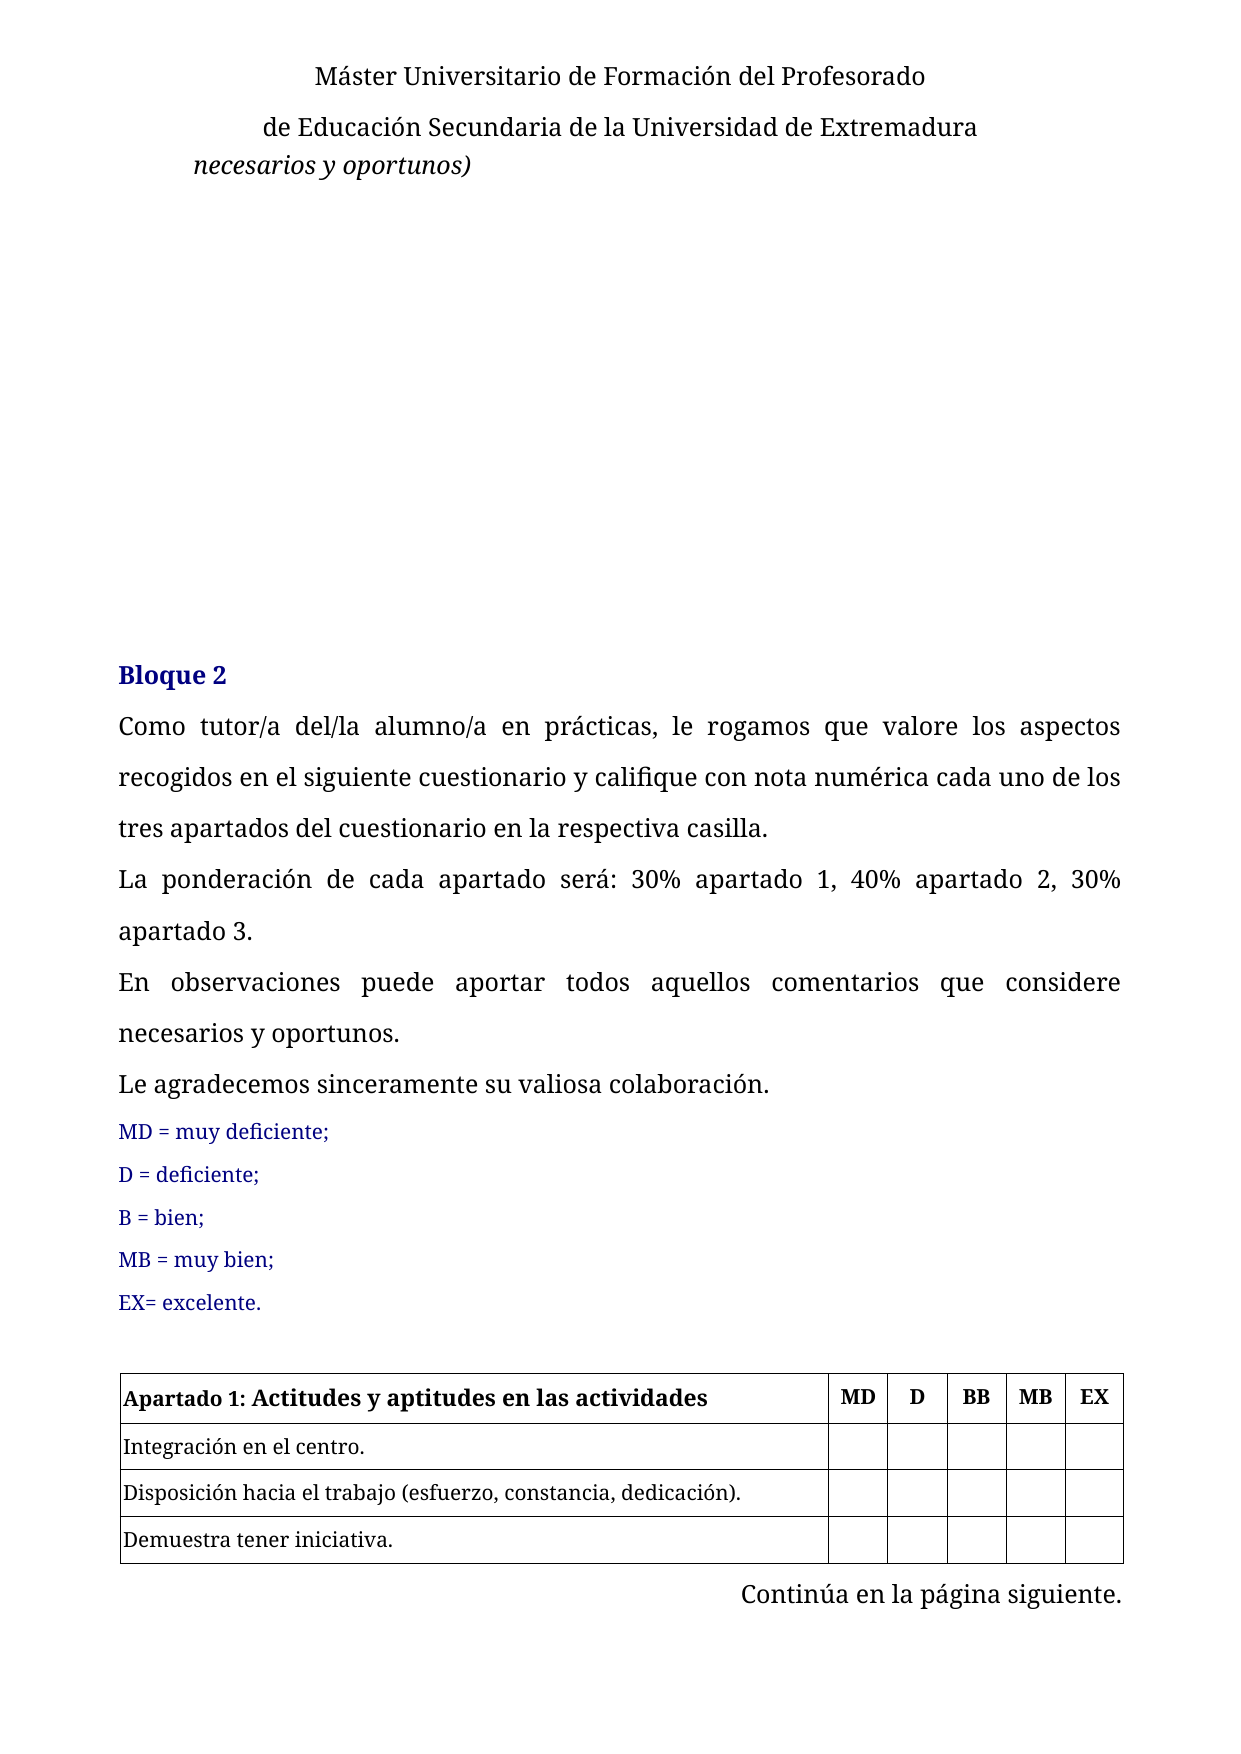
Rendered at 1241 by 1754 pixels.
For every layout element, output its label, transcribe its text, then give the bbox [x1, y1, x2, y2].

table_cell [888, 1470, 947, 1516]
text La ponderación de cada apartado será: 30% apartado 1, 40% apartado 2, 30% apartado 3. [118, 862, 1122, 947]
table_header D [888, 1374, 947, 1422]
table_cell [1007, 1517, 1065, 1562]
table_cell [948, 1470, 1006, 1516]
text EX= excelente. [118, 1288, 1122, 1316]
table_header Apartado 1: Actitudes y aptitudes en las actividades [121, 1374, 828, 1422]
table_cell [1007, 1424, 1065, 1469]
table_cell [948, 1517, 1006, 1562]
table_cell Disposición hacia el trabajo (esfuerzo, constancia, dedicación). [121, 1470, 828, 1516]
table_header MB [1007, 1374, 1065, 1422]
text MD = muy deficiente; [118, 1117, 1122, 1146]
table_cell [829, 1517, 887, 1562]
text B = bien; [118, 1203, 1122, 1231]
table_cell [888, 1517, 947, 1562]
text Bloque 2 [118, 658, 1122, 692]
table_header MD [829, 1374, 887, 1422]
table_header EX [1066, 1374, 1123, 1422]
table_cell [829, 1470, 887, 1516]
text D = deficiente; [118, 1160, 1122, 1188]
table_cell Demuestra tener iniciativa. [121, 1517, 828, 1562]
table_cell [1066, 1470, 1123, 1516]
text Como tutor/a del/la alumno/a en prácticas, le rogamos que valore los aspectos recogidos en el siguiente cuestionario y califique con nota numérica cada uno de los tres apartados del cuestionario en la respectiva casilla. [118, 709, 1122, 845]
table_cell [1007, 1470, 1065, 1516]
table_cell [1066, 1517, 1123, 1562]
text MB = muy bien; [118, 1245, 1122, 1274]
table_cell Integración en el centro. [121, 1424, 828, 1469]
table_cell [948, 1424, 1006, 1469]
table_header BB [948, 1374, 1006, 1422]
text En observaciones puede aportar todos aquellos comentarios que considere necesarios y oportunos. [118, 964, 1122, 1049]
table_cell [888, 1424, 947, 1469]
table_cell [829, 1424, 887, 1469]
text Le agradecemos sinceramente su valiosa colaboración. [118, 1066, 1122, 1100]
table_cell [1066, 1424, 1123, 1469]
list necesarios y oportunos) [156, 148, 1122, 182]
